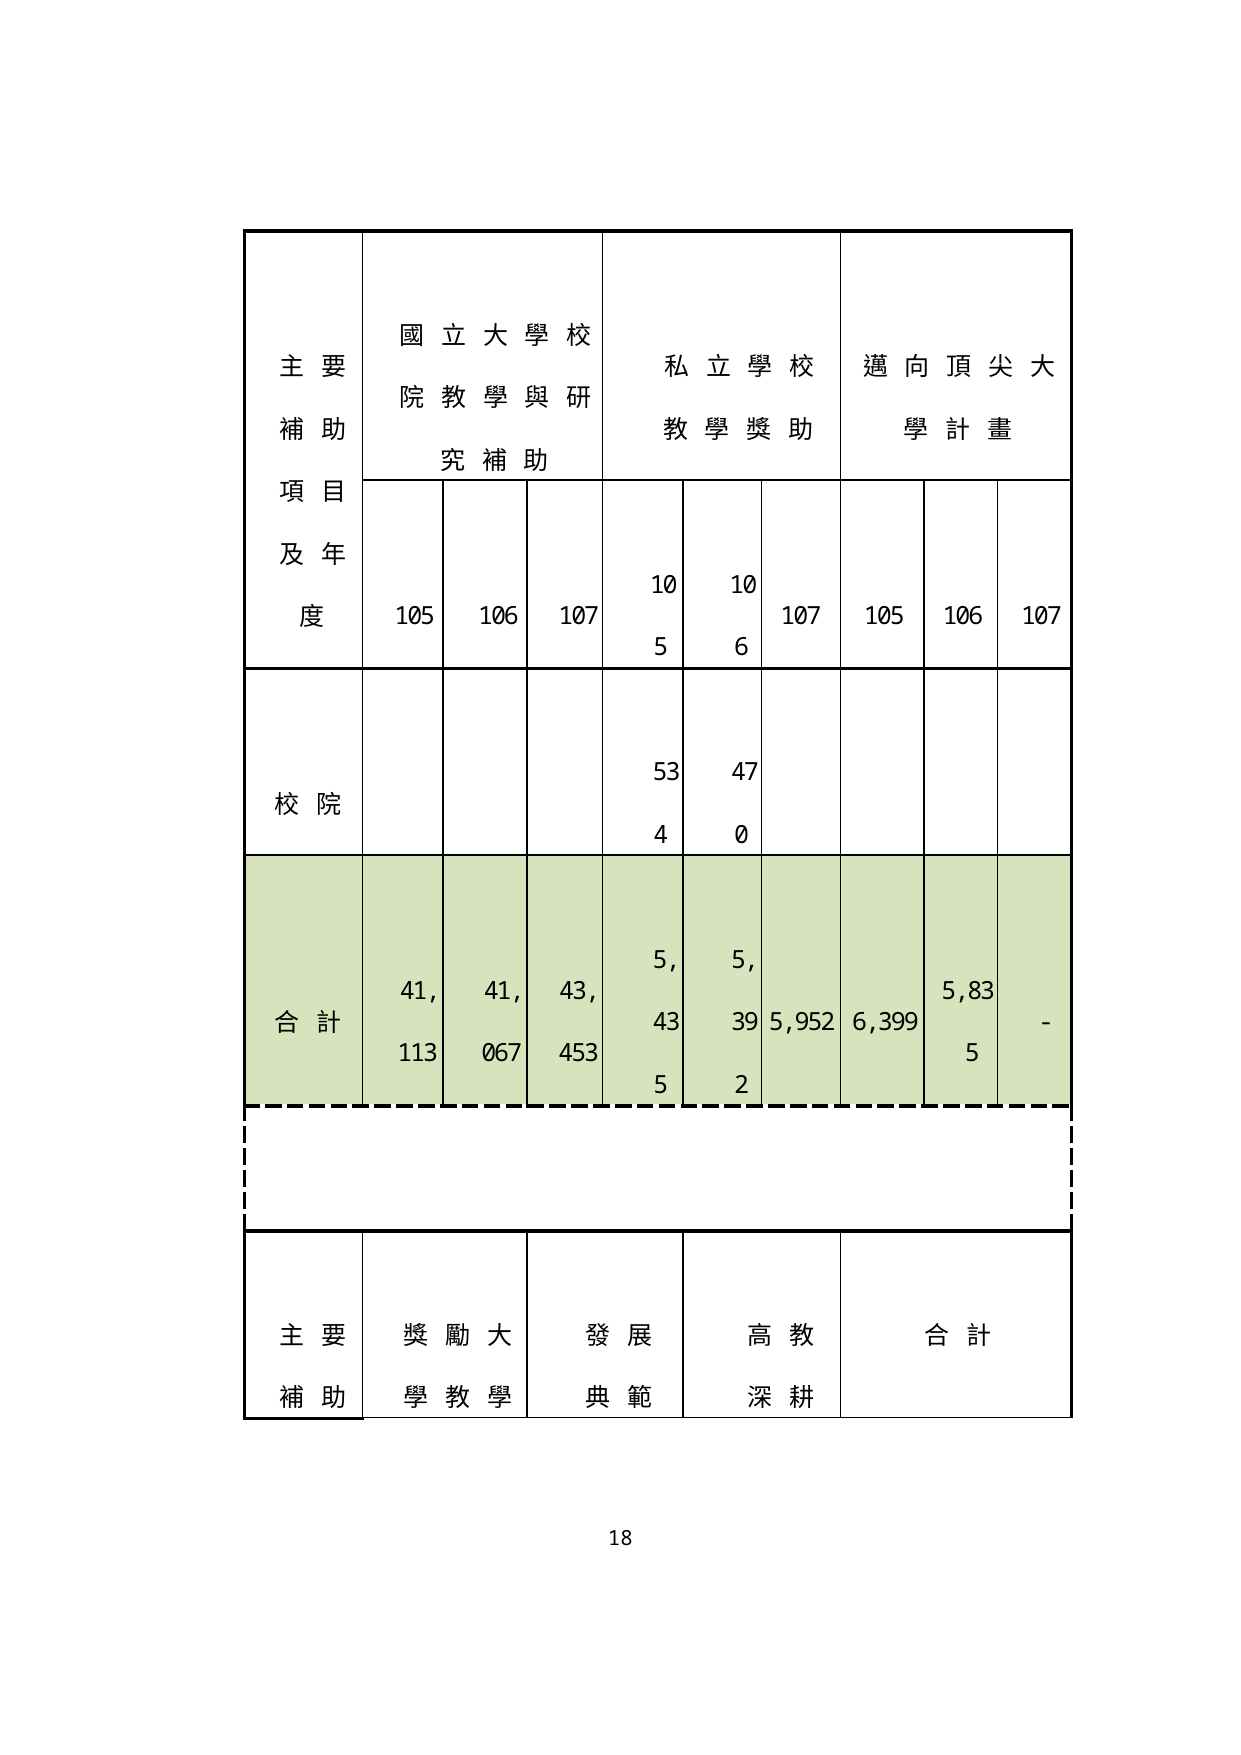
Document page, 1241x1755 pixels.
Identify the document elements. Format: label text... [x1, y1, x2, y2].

table_cell 5,435 [603, 856, 682, 1104]
table_cell 41,113 [363, 856, 442, 1104]
table_cell - [925, 670, 997, 854]
table_cell 106 [684, 481, 761, 667]
table_cell 校院 [246, 670, 362, 854]
table_cell 5,835 [925, 856, 997, 1104]
table_cell 105 [841, 481, 923, 667]
table_header 邁向頂尖大學計畫 [841, 233, 1070, 479]
table_cell 43,453 [528, 856, 602, 1104]
table_cell 5,952 [762, 856, 840, 1104]
table_cell - [528, 670, 602, 854]
table_cell 534 [603, 670, 682, 854]
table_cell 105 [363, 481, 442, 667]
table_cell 合計 [246, 856, 362, 1104]
table_cell 105 [603, 481, 682, 667]
table_cell 發展典範 [528, 1233, 682, 1417]
table_cell 主要補助 [246, 1233, 362, 1417]
table_cell [762, 670, 840, 854]
table_cell 107 [528, 481, 602, 667]
table_cell [245, 1104, 1071, 1229]
table_cell 107 [998, 481, 1070, 667]
table_cell 獎勵大學教學 [363, 1233, 526, 1417]
table_cell - [841, 670, 923, 854]
table_cell 合計 [841, 1233, 1070, 1417]
table_cell 106 [444, 481, 526, 667]
table_cell - [998, 670, 1070, 854]
table_cell 高教深耕 [684, 1233, 840, 1417]
table_cell 107 [762, 481, 840, 667]
table_cell - [998, 856, 1070, 1104]
table_cell - [363, 670, 442, 854]
table_cell 106 [925, 481, 997, 667]
table_header 國立大學校院教學與研究補助 [363, 233, 602, 479]
table_cell 41,067 [444, 856, 526, 1104]
table_header 主要補助項目及年度 [246, 233, 362, 667]
table_cell 5,392 [684, 856, 761, 1104]
table_cell 470 [684, 670, 761, 854]
table_header 私立學校教學獎助 [603, 233, 840, 479]
table_cell - [444, 670, 526, 854]
table_cell 6,399 [841, 856, 923, 1104]
